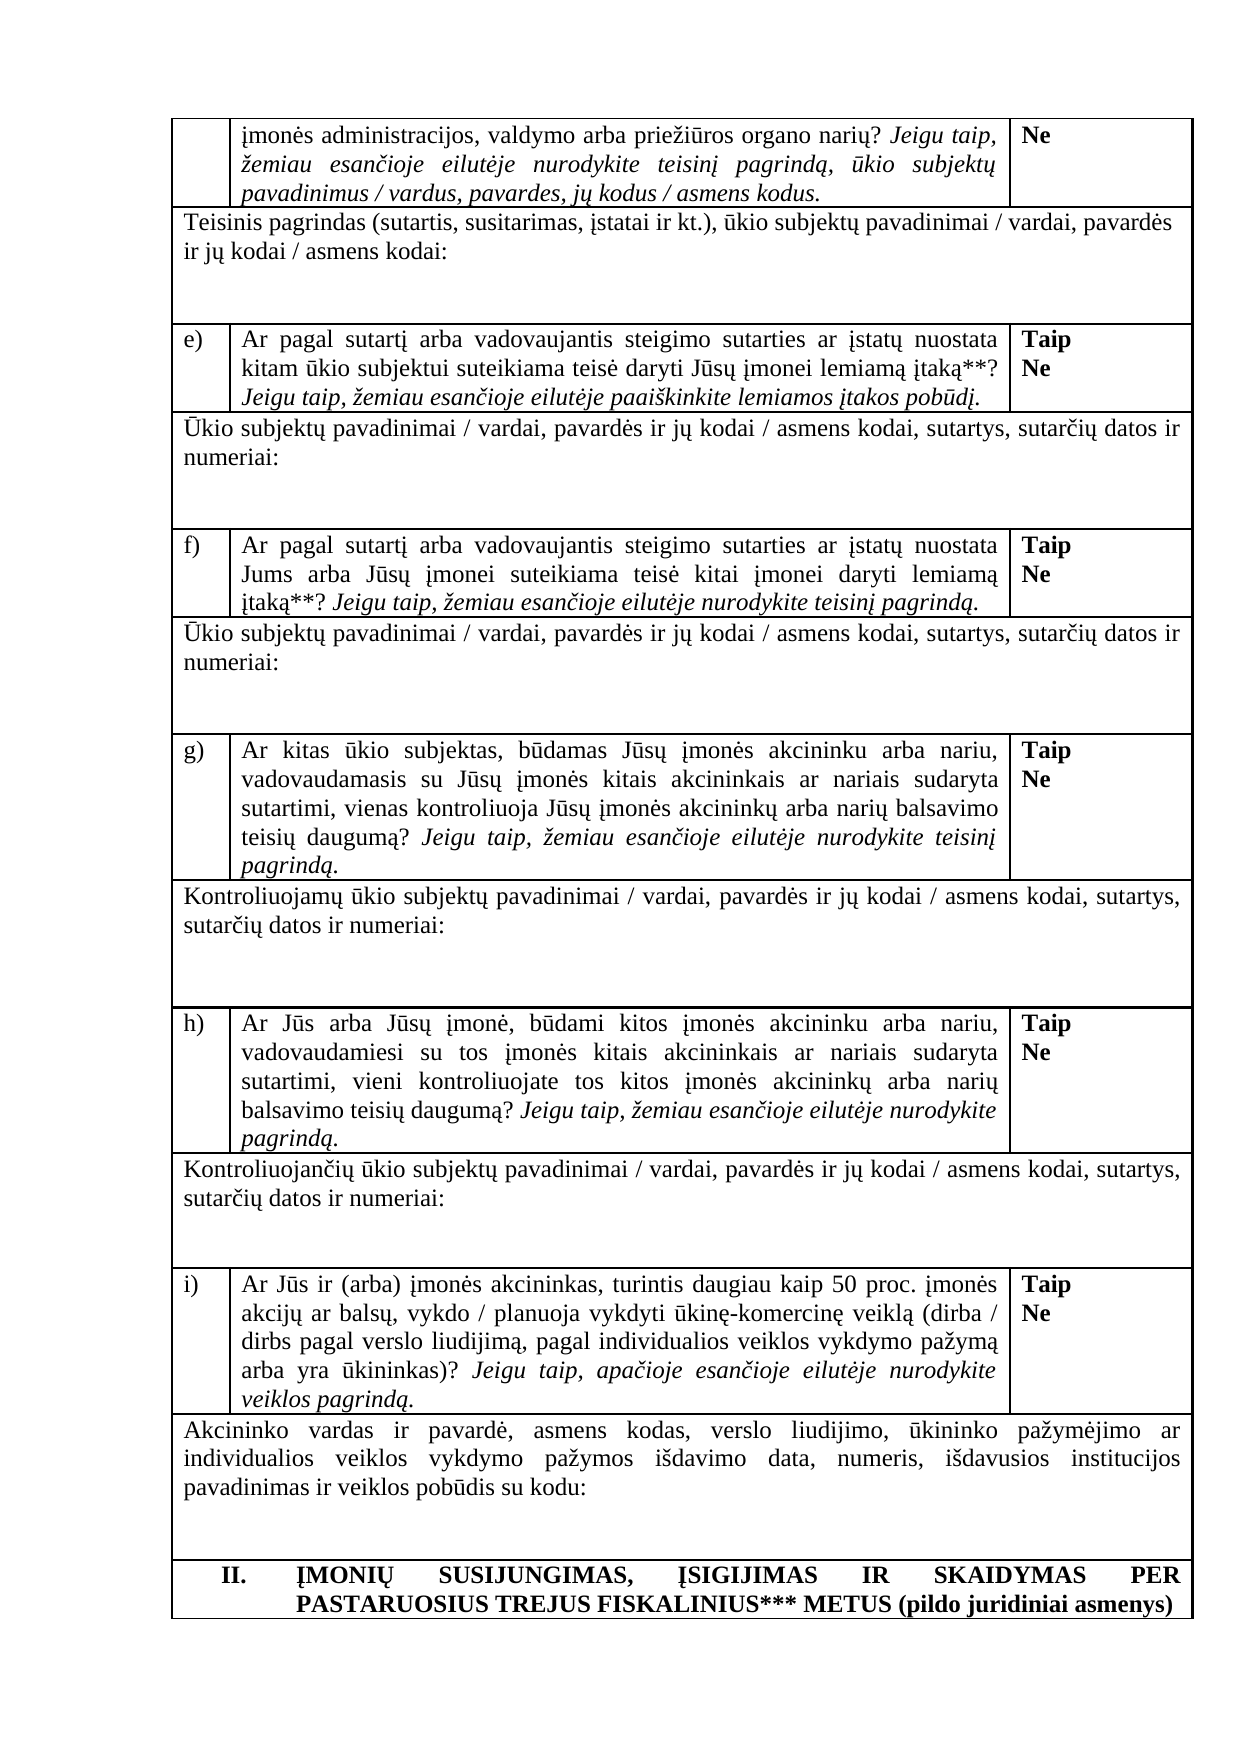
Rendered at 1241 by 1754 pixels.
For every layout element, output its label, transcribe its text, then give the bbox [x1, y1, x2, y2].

table_cell įmonės administracijos, valdymo arba priežiūros organo narių? Jeigu taip, žemiau esančioje eilutėje nurodykite teisinį pagrindą, ūkio subjektų pavadinimus / vardus, pavardes, jų kodus / asmens kodus. [231, 119, 1009, 206]
table_cell [1194, 616, 1240, 733]
table_cell [1194, 118, 1240, 206]
table_cell Taip Ne [1011, 1269, 1191, 1413]
table_cell [1194, 323, 1240, 411]
table_cell Ne [1011, 119, 1191, 206]
table_cell [173, 119, 229, 206]
table_cell [1194, 733, 1240, 879]
table_cell Ar Jūs arba Jūsų įmonė, būdami kitos įmonės akcininku arba nariu, vadovaudamiesi su tos įmonės kitais akcininkais ar nariais sudaryta sutartimi, vieni kontroliuojate tos kitos įmonės akcininkų arba narių balsavimo teisių daugumą? Jeigu taip, žemiau esančioje eilutėje nurodykite pagrindą. [231, 1009, 1009, 1152]
table_cell Ar pagal sutartį arba vadovaujantis steigimo sutarties ar įstatų nuostata kitam ūkio subjektui suteikiama teisė daryti Jūsų įmonei lemiamą įtaką**? Jeigu taip, žemiau esančioje eilutėje paaiškinkite lemiamos įtakos pobūdį. [231, 325, 1009, 411]
table_cell Ar pagal sutartį arba vadovaujantis steigimo sutarties ar įstatų nuostata Jums arba Jūsų įmonei suteikiama teisė kitai įmonei daryti lemiamą įtaką**? Jeigu taip, žemiau esančioje eilutėje nurodykite teisinį pagrindą. [231, 530, 1009, 616]
table_cell [1194, 206, 1240, 322]
table_cell [1194, 879, 1240, 1006]
table_cell Kontroliuojamų ūkio subjektų pavadinimai / vardai, pavardės ir jų kodai / asmens kodai, sutartys, sutarčių datos ir numeriai: [173, 881, 1191, 1006]
table_cell Kontroliuojančių ūkio subjektų pavadinimai / vardai, pavardės ir jų kodai / asmens kodai, sutartys, sutarčių datos ir numeriai: [173, 1154, 1191, 1267]
table_cell [1194, 1413, 1240, 1558]
table_cell Taip Ne [1011, 325, 1191, 411]
table_cell Ar Jūs ir (arba) įmonės akcininkas, turintis daugiau kaip 50 proc. įmonės akcijų ar balsų, vykdo / planuoja vykdyti ūkinę-komercinę veiklą (dirba / dirbs pagal verslo liudijimą, pagal individualios veiklos vykdymo pažymą arba yra ūkininkas)? Jeigu taip, apačioje esančioje eilutėje nurodykite veiklos pagrindą. [231, 1269, 1009, 1413]
table_cell f) [173, 530, 229, 616]
table_cell g) [173, 735, 229, 879]
table_cell e) [173, 325, 229, 411]
table_cell [1194, 1559, 1240, 1618]
table_cell Taip Ne [1011, 1009, 1191, 1152]
table_cell Akcininko vardas ir pavardė, asmens kodas, verslo liudijimo, ūkininko pažymėjimo ar individualios veiklos vykdymo pažymos išdavimo data, numeris, išdavusios institucijos pavadinimas ir veiklos pobūdis su kodu: [173, 1415, 1191, 1558]
table_cell Taip Ne [1011, 735, 1191, 879]
table_cell Ūkio subjektų pavadinimai / vardai, pavardės ir jų kodai / asmens kodai, sutartys, sutarčių datos ir numeriai: [173, 413, 1191, 528]
table_cell II. ĮMONIŲ SUSIJUNGIMAS, ĮSIGIJIMAS IR SKAIDYMAS PER PASTARUOSIUS TREJUS FISKALINIUS*** METUS (pildo juridiniai asmenys) [173, 1561, 1191, 1618]
table_cell [1194, 411, 1240, 528]
table_cell [1194, 528, 1240, 616]
table_cell i) [173, 1269, 229, 1413]
table_cell [1194, 1152, 1240, 1267]
table_cell Ūkio subjektų pavadinimai / vardai, pavardės ir jų kodai / asmens kodai, sutartys, sutarčių datos ir numeriai: [173, 618, 1191, 733]
table_cell Ar kitas ūkio subjektas, būdamas Jūsų įmonės akcininku arba nariu, vadovaudamasis su Jūsų įmonės kitais akcininkais ar nariais sudaryta sutartimi, vienas kontroliuoja Jūsų įmonės akcininkų arba narių balsavimo teisių daugumą? Jeigu taip, žemiau esančioje eilutėje nurodykite teisinį pagrindą. [231, 735, 1009, 879]
table_cell [1194, 1006, 1240, 1152]
table_cell Taip Ne [1011, 530, 1191, 616]
table_cell Teisinis pagrindas (sutartis, susitarimas, įstatai ir kt.), ūkio subjektų pavadinimai / vardai, pavardės ir jų kodai / asmens kodai: [173, 208, 1191, 322]
table_cell [1194, 1267, 1240, 1413]
table_cell h) [173, 1009, 229, 1152]
